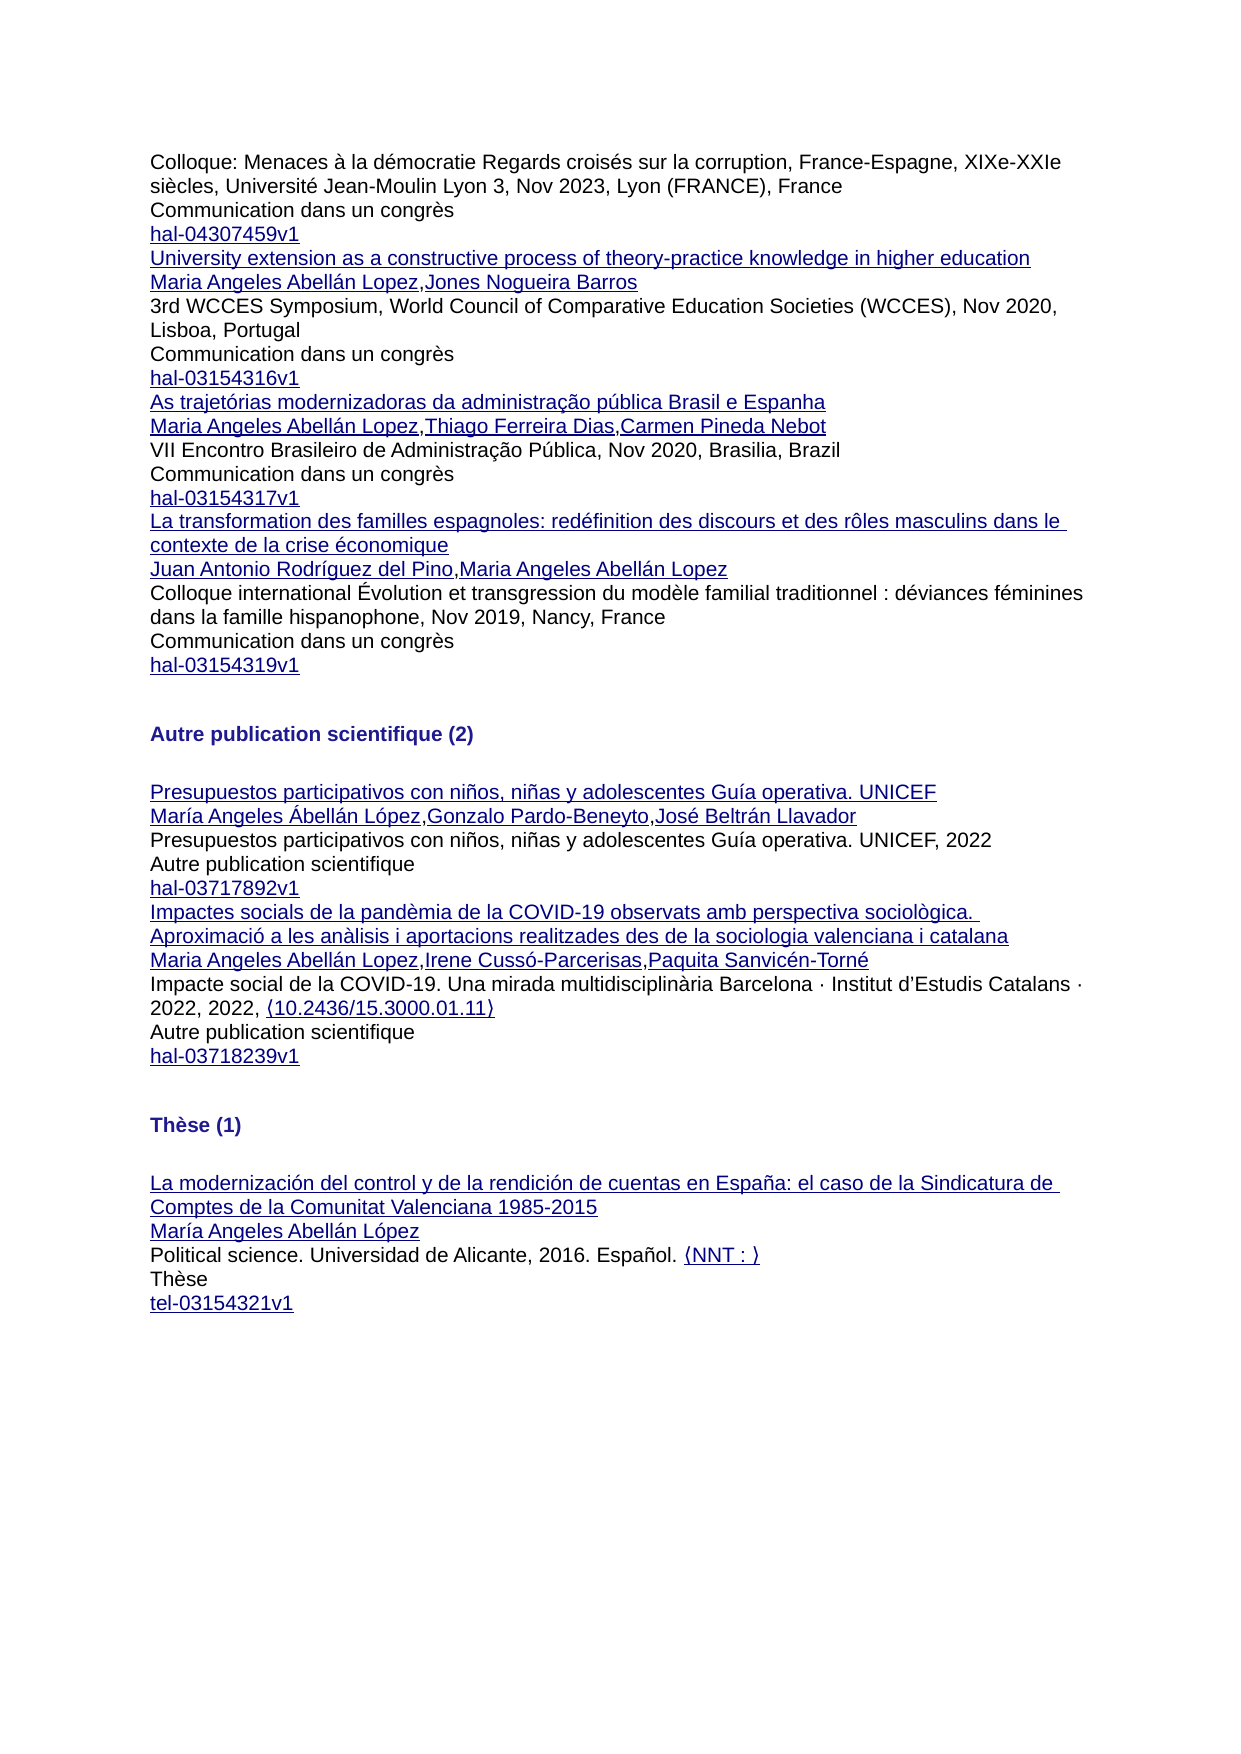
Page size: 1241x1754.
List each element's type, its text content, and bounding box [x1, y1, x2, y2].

table_cell La transformation des familles espagnoles: redéfinition des discours et des rôles masculins dans le contexte de la crise économique Juan Antonio Rodríguez del Pino,Maria Angeles Abellán Lopez Colloque international Évolution et transgression du modèle familial traditionnel : déviances féminines dans la famille hispanophone, Nov 2019, Nancy, France Communication dans un congrès hal-03154319v1 [150, 509, 1090, 677]
table_header Presupuestos participativos con niños, niñas y adolescentes Guía operativa. UNICEF María Angeles Ábellán López,Gonzalo Pardo-Beneyto,José Beltrán Llavador Presupuestos participativos con niños, niñas y adolescentes Guía operativa. UNICEF, 2022 Autre publication scientifique hal-03717892v1 [150, 780, 1090, 900]
subtitle Thèse (1) [150, 1112, 1090, 1136]
table_header La modernización del control y de la rendición de cuentas en España: el caso de la Sindicatura de Comptes de la Comunitat Valenciana 1985-2015 María Angeles Abellán López Political science. Universidad de Alicante, 2016. Español. ⟨NNT : ⟩ Thèse tel-03154321v1 [150, 1171, 1090, 1314]
table_cell As trajetórias modernizadoras da administração pública Brasil e Espanha Maria Angeles Abellán Lopez,Thiago Ferreira Dias,Carmen Pineda Nebot VII Encontro Brasileiro de Administração Pública, Nov 2020, Brasilia, Brazil Communication dans un congrès hal-03154317v1 [150, 390, 1090, 509]
table_header Colloque: Menaces à la démocratie Regards croisés sur la corruption, France-Espagne, XIXe-XXIe siècles, Université Jean-Moulin Lyon 3, Nov 2023, Lyon (FRANCE), France Communication dans un congrès hal-04307459v1 [150, 150, 1090, 246]
table_cell Impactes socials de la pandèmia de la COVID-19 observats amb perspectiva sociològica. Aproximació a les anàlisis i aportacions realitzades des de la sociologia valenciana i catalana Maria Angeles Abellán Lopez,Irene Cussó-Parcerisas,Paquita Sanvicén-Torné Impacte social de la COVID-19. Una mirada multidisciplinària Barcelona · Institut d’Estudis Catalans · 2022, 2022, ⟨10.2436/15.3000.01.11⟩ Autre publication scientifique hal-03718239v1 [150, 900, 1090, 1068]
table_cell University extension as a constructive process of theory-practice knowledge in higher education Maria Angeles Abellán Lopez,Jones Nogueira Barros 3rd WCCES Symposium, World Council of Comparative Education Societies (WCCES), Nov 2020, Lisboa, Portugal Communication dans un congrès hal-03154316v1 [150, 246, 1090, 389]
subtitle Autre publication scientifique (2) [150, 722, 1090, 746]
